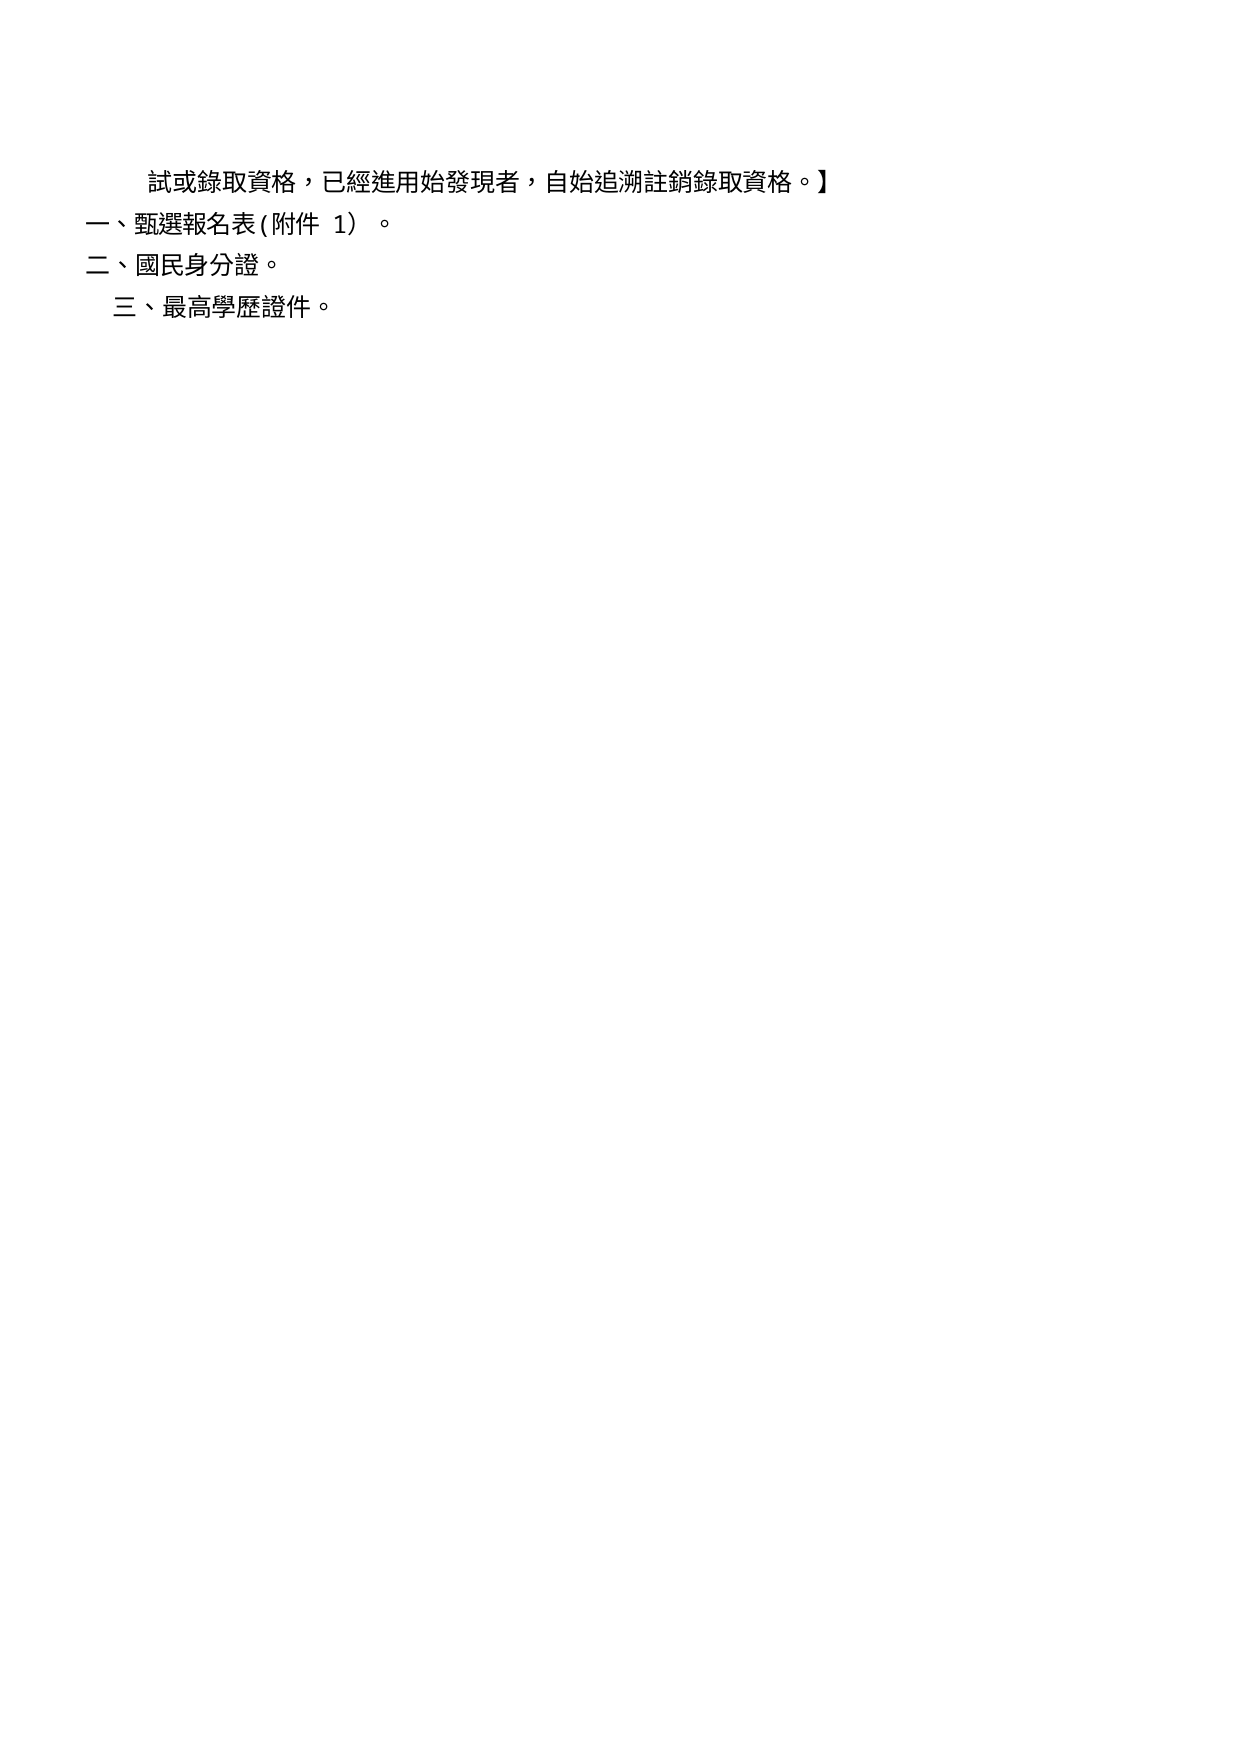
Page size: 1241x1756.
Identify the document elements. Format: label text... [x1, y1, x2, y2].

text 試或錄取資格，已經進用始發現者，自始追溯註銷錄取資格。】 [98, 162, 1111, 199]
text 三、最高學歷證件。 [112, 288, 1141, 324]
text 二、國民身分證。 [85, 246, 944, 282]
text 一、甄選報名表(附件 1）。 [85, 204, 944, 240]
